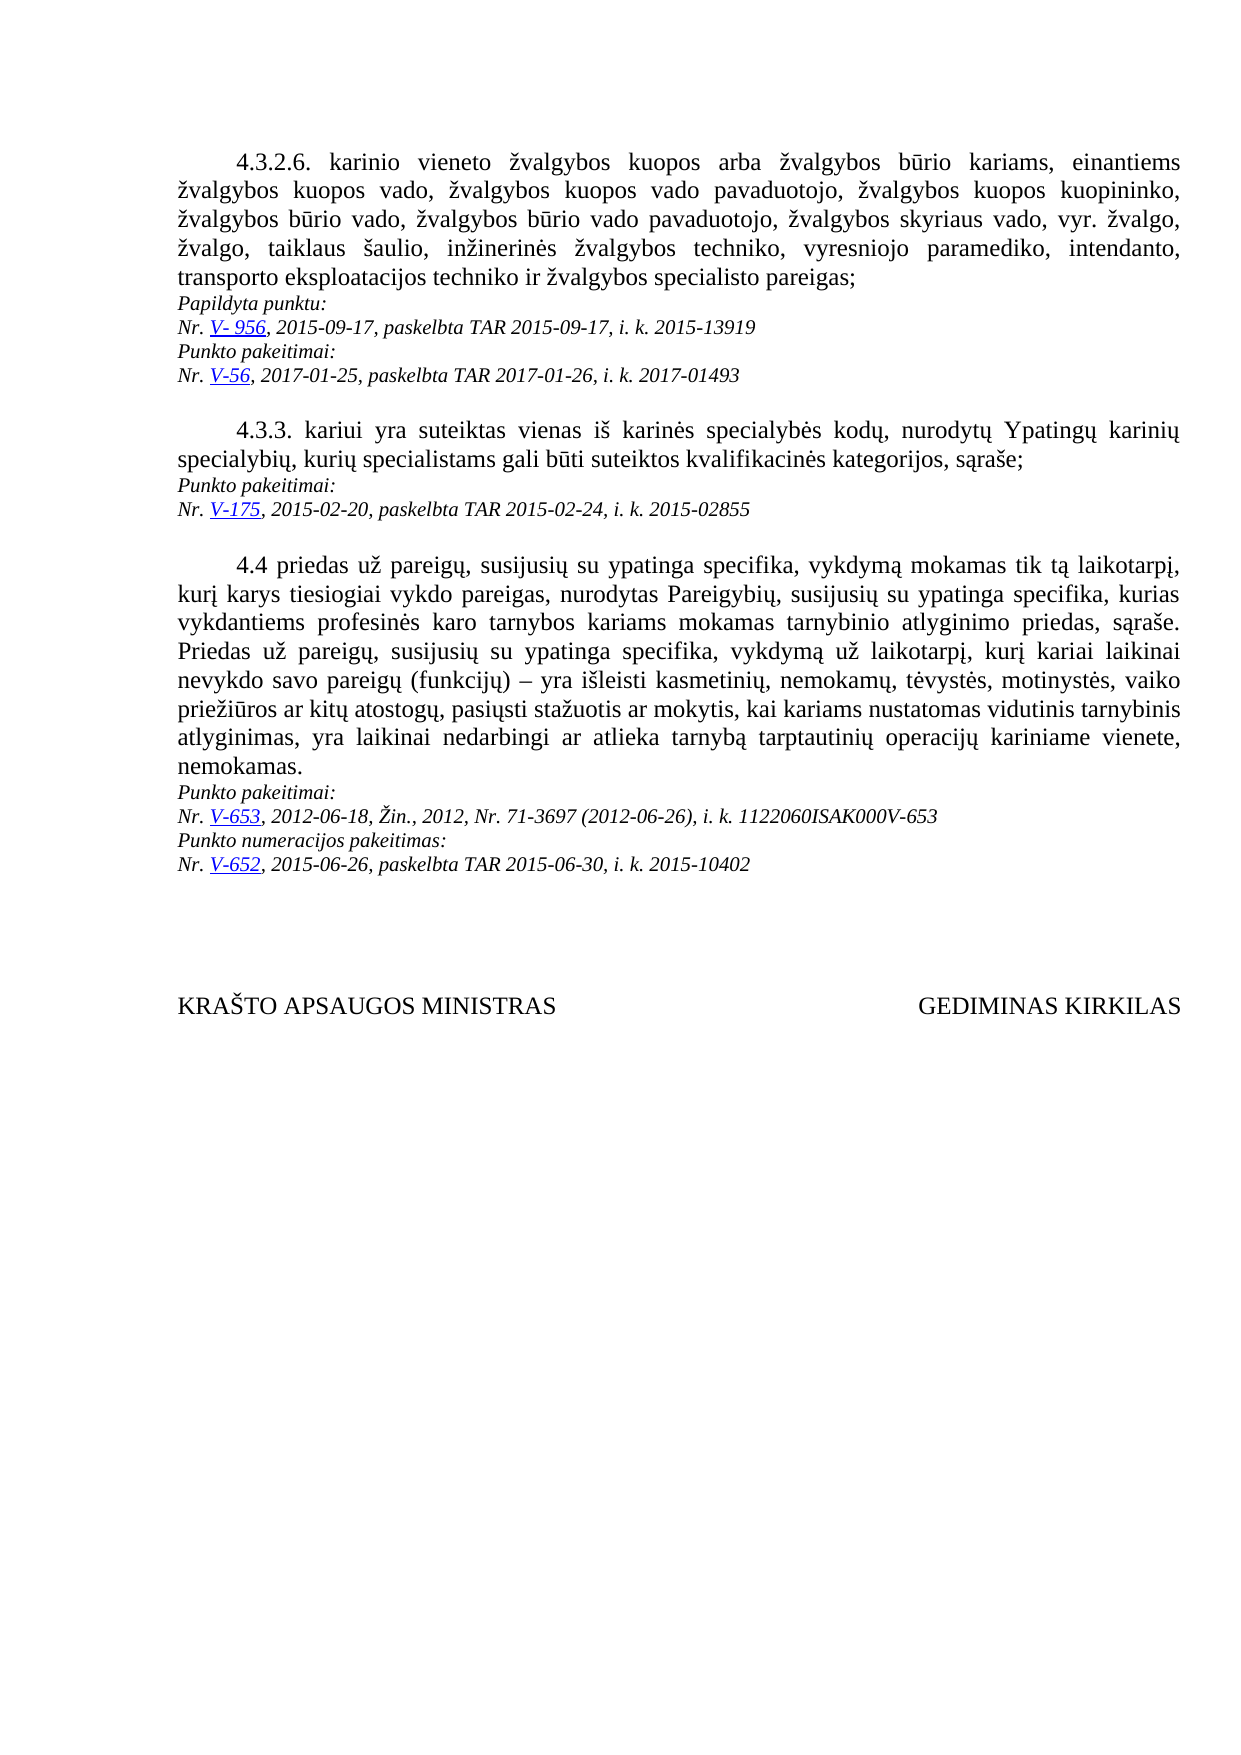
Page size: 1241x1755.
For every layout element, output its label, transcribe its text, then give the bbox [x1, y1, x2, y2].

text Punkto pakeitimai: [177, 473, 1181, 497]
text Punkto pakeitimai: [177, 339, 1181, 363]
text Nr. V- 956, 2015-09-17, paskelbta TAR 2015-09-17, i. k. 2015-13919 [177, 315, 1181, 339]
text Nr. V-652, 2015-06-26, paskelbta TAR 2015-06-30, i. k. 2015-10402 [177, 852, 1181, 876]
text 4.4 priedas už pareigų, susijusių su ypatinga specifika, vykdymą mokamas tik tą laikotarpį, kurį karys tiesiogiai vykdo pareigas, nurodytas Pareigybių, susijusių su ypatinga specifika, kurias vykdantiems profesinės karo tarnybos kariams mokamas tarnybinio atlyginimo priedas, sąraše. Priedas už pareigų, susijusių su ypatinga specifika, vykdymą už laikotarpį, kurį kariai laikinai nevykdo savo pareigų (funkcijų) – yra išleisti kasmetinių, nemokamų, tėvystės, motinystės, vaiko priežiūros ar kitų atostogų, pasiųsti stažuotis ar mokytis, kai kariams nustatomas vidutinis tarnybinis atlyginimas, yra laikinai nedarbingi ar atlieka tarnybą tarptautinių operacijų kariniame vienete, nemokamas. [177, 550, 1181, 780]
text Nr. V-653, 2012-06-18, Žin., 2012, Nr. 71-3697 (2012-06-26), i. k. 1122060ISAK000V-653 [177, 804, 1181, 828]
text Punkto pakeitimai: [177, 780, 1181, 804]
text Punkto numeracijos pakeitimas: [177, 828, 1181, 852]
text 4.3.3. kariui yra suteiktas vienas iš karinės specialybės kodų, nurodytų Ypatingų karinių specialybių, kurių specialistams gali būti suteiktos kvalifikacinės kategorijos, sąraše; [177, 416, 1181, 473]
text KRAŠTO APSAUGOS MINISTRAS GEDIMINAS KIRKILAS [177, 991, 1181, 1020]
text Papildyta punktu: [177, 291, 1181, 315]
text Nr. V-175, 2015-02-20, paskelbta TAR 2015-02-24, i. k. 2015-02855 [177, 497, 1181, 521]
text 4.3.2.6. karinio vieneto žvalgybos kuopos arba žvalgybos būrio kariams, einantiems žvalgybos kuopos vado, žvalgybos kuopos vado pavaduotojo, žvalgybos kuopos kuopininko, žvalgybos būrio vado, žvalgybos būrio vado pavaduotojo, žvalgybos skyriaus vado, vyr. žvalgo, žvalgo, taiklaus šaulio, inžinerinės žvalgybos techniko, vyresniojo paramediko, intendanto, transporto eksploatacijos techniko ir žvalgybos specialisto pareigas; [177, 147, 1181, 291]
text Nr. V-56, 2017-01-25, paskelbta TAR 2017-01-26, i. k. 2017-01493 [177, 363, 1181, 387]
